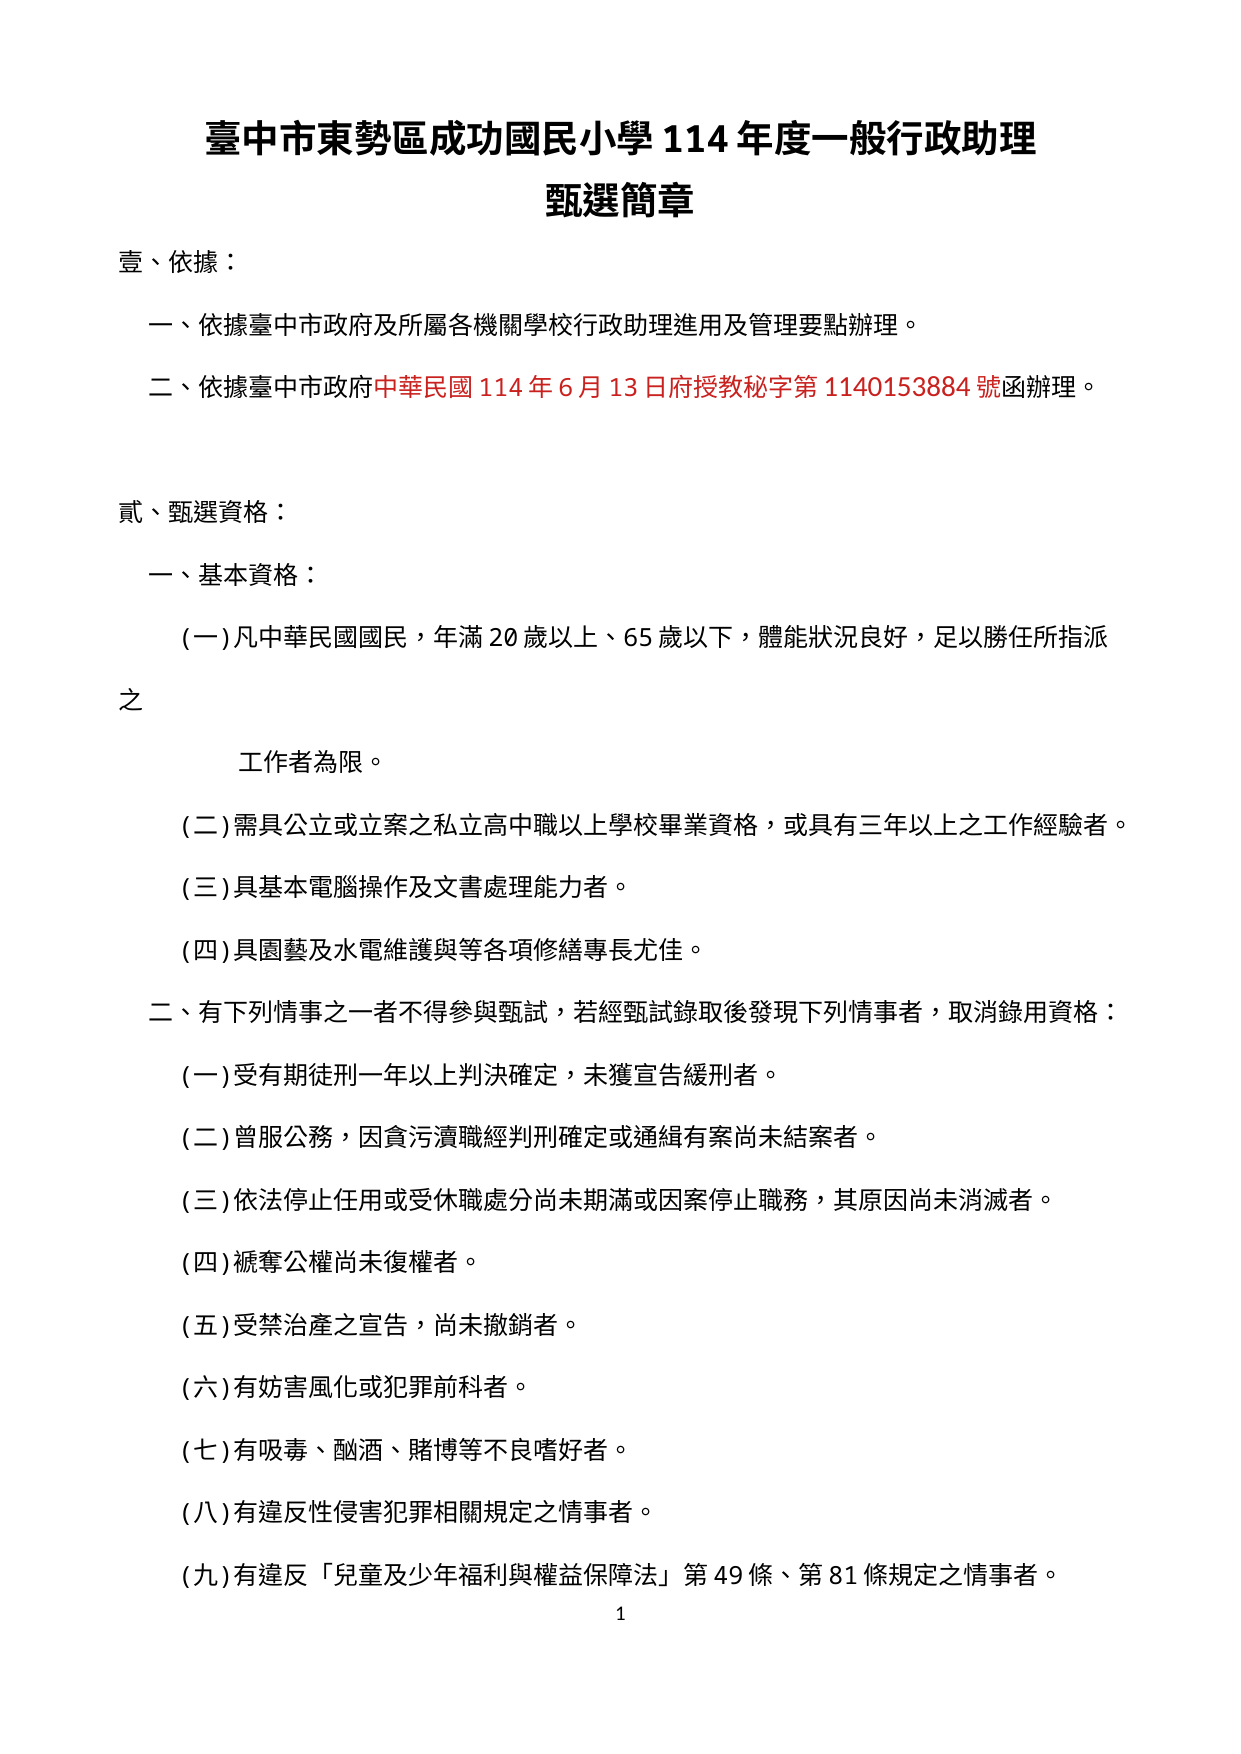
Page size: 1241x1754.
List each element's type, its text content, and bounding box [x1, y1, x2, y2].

text 甄選簡章 [118, 157, 1122, 219]
text 一、基本資格： [118, 532, 1122, 594]
text (四)具園藝及水電維護與等各項修繕專長尤佳。 [118, 907, 1122, 969]
text 二、依據臺中市政府中華民國114年6月13日府授教秘字第1140153884 號函辦理。 [118, 344, 1122, 407]
text 二、有下列情事之一者不得參與甄試，若經甄試錄取後發現下列情事者，取消錄用資格： (一)受有期徒刑一年以上判決確定，未獲宣告緩刑者。 (二)曾服公務，因貪污瀆職經判刑確定或通緝有案尚未結案者。 (三)依法停止任用或受休職處分尚未期滿或因案停止職務，其原因尚未消滅者。 (四)褫奪公權尚未復權者。 (五)受禁治產之宣告，尚未撤銷者。 (六)有妨害風化或犯罪前科者。 (七)有吸毒、酗酒、賭博等不良嗜好者。 [118, 969, 1122, 1469]
text 工作者為限。 (二)需具公立或立案之私立高中職以上學校畢業資格，或具有三年以上之工作經驗者。 (三)具基本電腦操作及文書處理能力者。 [118, 719, 1122, 907]
text 臺中市東勢區成功國民小學114年度一般行政助理 [118, 94, 1122, 157]
text 貳、甄選資格： [118, 469, 1122, 532]
text (九)有違反「兒童及少年福利與權益保障法」第49條、第81條規定之情事者。 [118, 1532, 1122, 1594]
text (八)有違反性侵害犯罪相關規定之情事者。 [118, 1469, 1122, 1532]
text (一)凡中華民國國民，年滿20歲以上、65歲以下，體能狀況良好，足以勝任所指派之 [118, 594, 1122, 719]
text 一、依據臺中市政府及所屬各機關學校行政助理進用及管理要點辦理。 [118, 282, 1122, 344]
text 壹、依據： [118, 219, 1122, 282]
